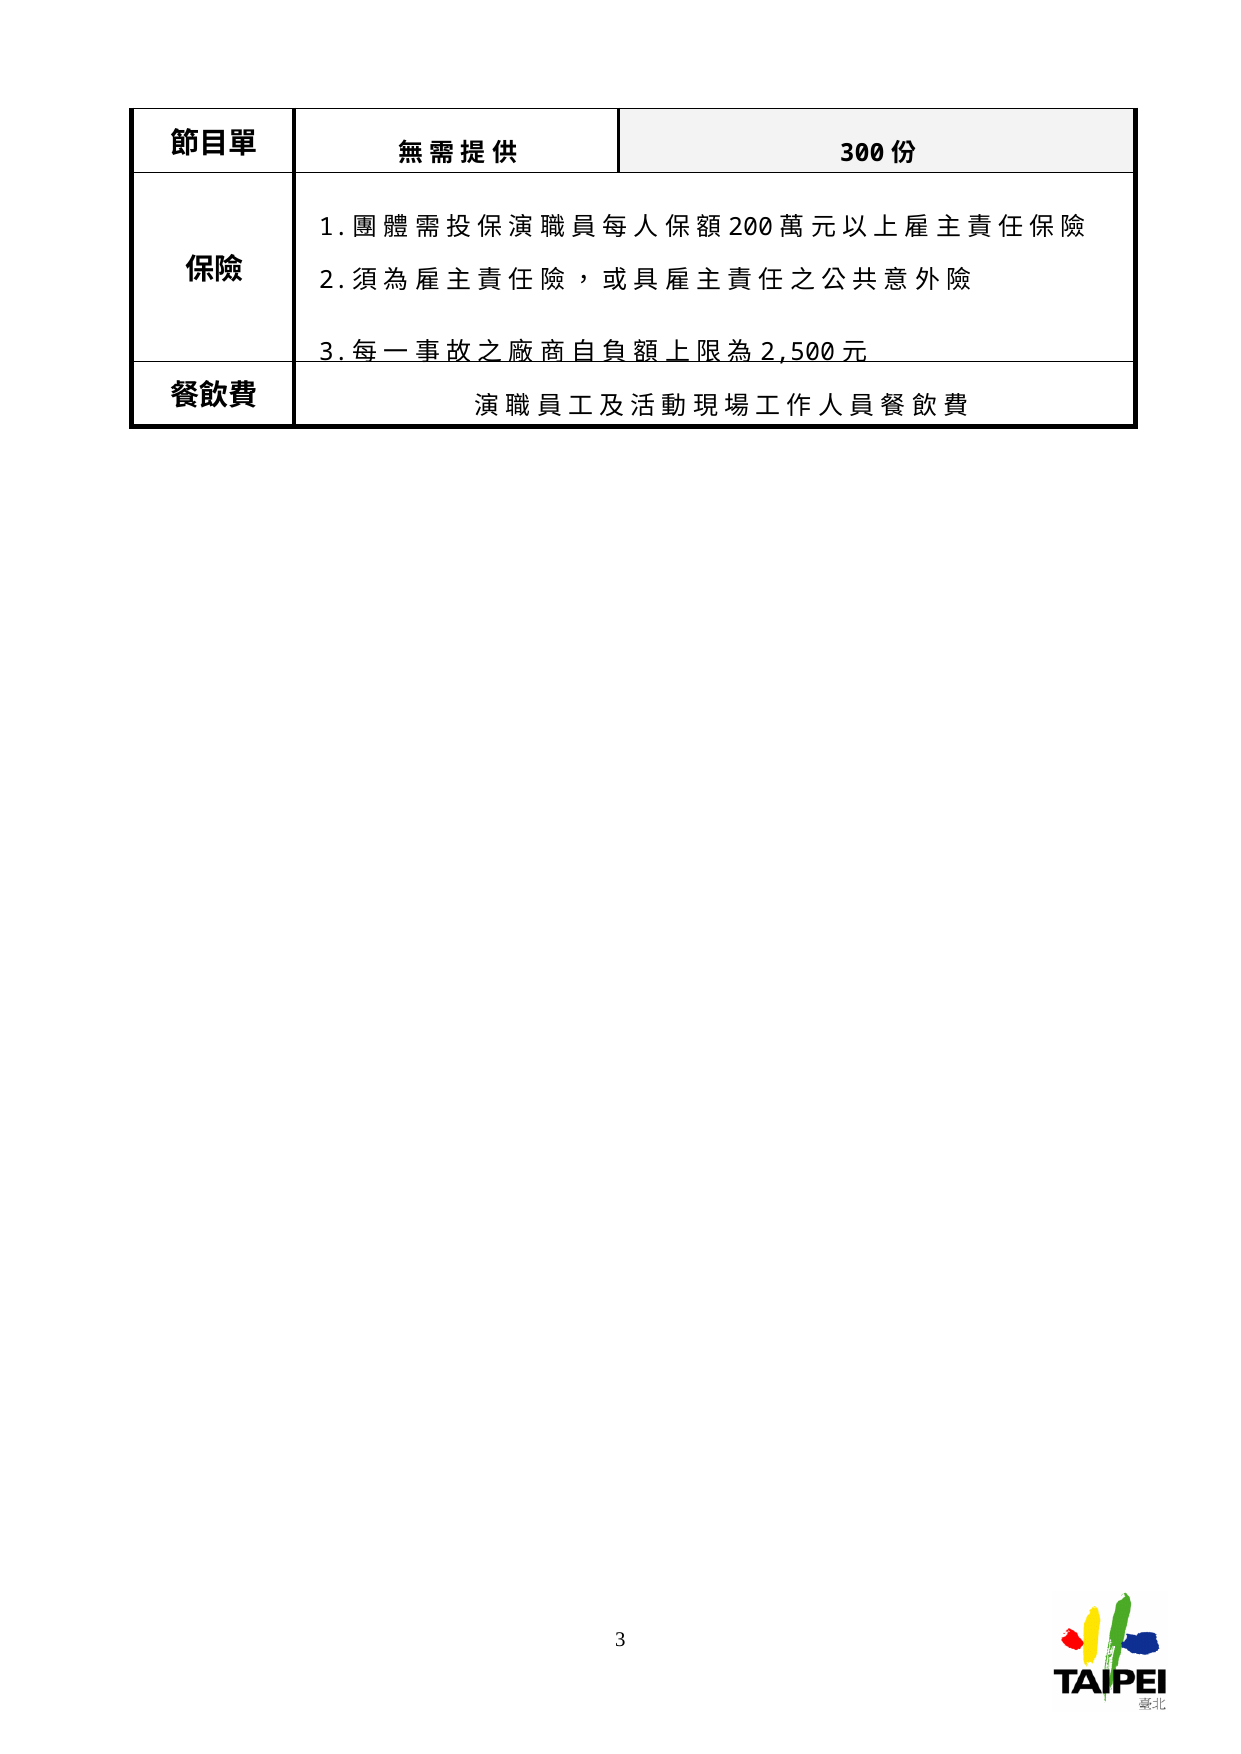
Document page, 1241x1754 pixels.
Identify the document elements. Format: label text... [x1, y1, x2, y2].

table_cell 300份 [620, 109, 1133, 172]
table_cell 1.團體需投保演職員每人保額200萬元以上雇主責任保險 2.須為雇主責任險，或具雇主責任之公共意外險 3.每一事故之廠商自負額上限為2,500元 [296, 173, 1133, 361]
table_cell 餐飲費 [134, 362, 292, 424]
table_cell 演職員工及活動現場工作人員餐飲費 [296, 362, 1133, 424]
table_cell 無需提供 [296, 109, 617, 172]
table_cell 節目單 [134, 109, 292, 172]
table_cell 保險 [134, 173, 292, 361]
